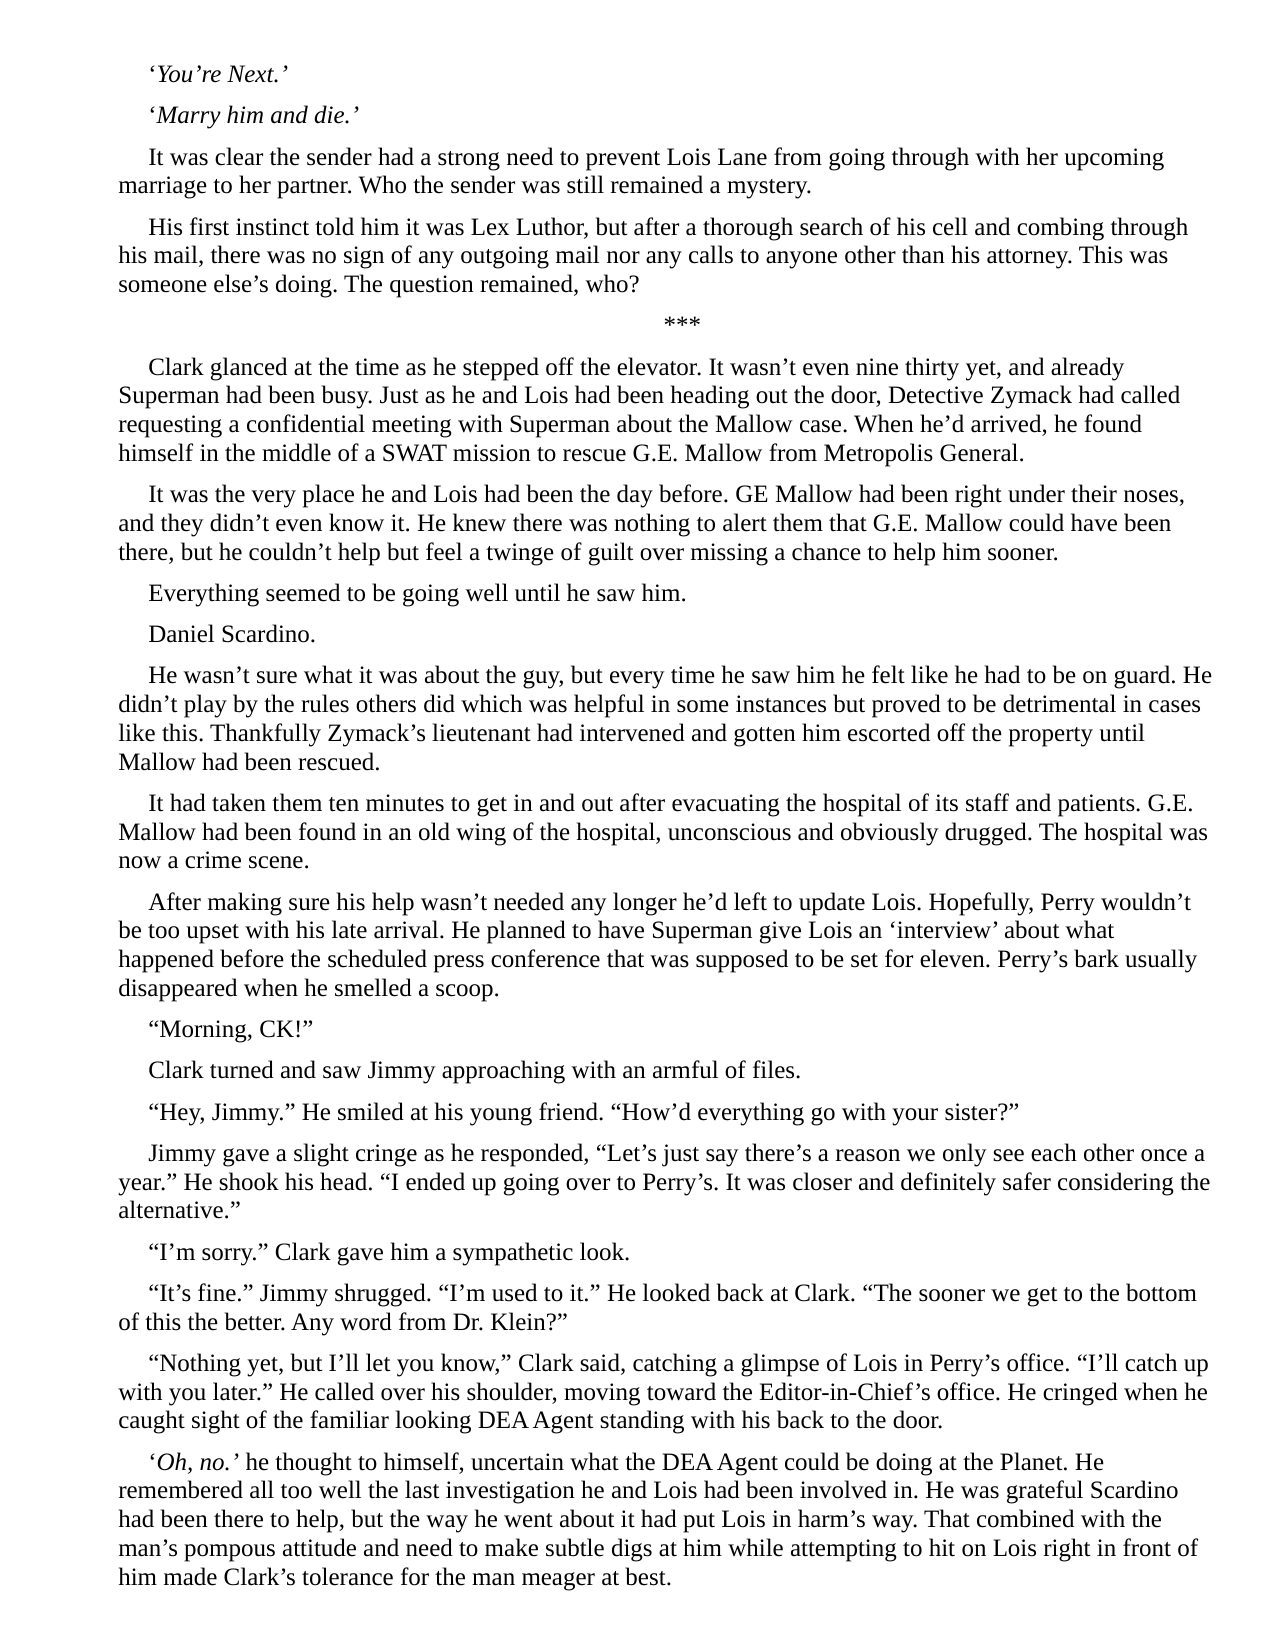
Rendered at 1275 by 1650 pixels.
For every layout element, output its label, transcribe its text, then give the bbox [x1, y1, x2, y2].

text It was the very place he and Lois had been the day before. GE Mallow had been right under their noses, and they didn’t even know it. He knew there was nothing to alert them that G.E. Mallow could have been there, but he couldn’t help but feel a twinge of guilt over missing a chance to help him sooner. [118, 479, 1216, 565]
text “Hey, Jimmy.” He smiled at his young friend. “How’d everything go with your sister?” [118, 1097, 1216, 1125]
text His first instinct told him it was Lex Luthor, but after a thorough search of his cell and combing through his mail, there was no sign of any outgoing mail nor any calls to anyone other than his attorney. This was someone else’s doing. The question remained, who? [118, 212, 1216, 298]
text ‘You’re Next.’ [118, 59, 1216, 88]
text He wasn’t sure what it was about the guy, but every time he saw him he felt like he had to be on guard. He didn’t play by the rules others did which was helpful in some instances but proved to be detrimental in cases like this. Thankfully Zymack’s lieutenant had intervened and gotten him escorted off the property until Mallow had been rescued. [118, 660, 1216, 775]
text *** [118, 310, 1216, 339]
text It was clear the sender had a strong need to prevent Lois Lane from going through with her upcoming marriage to her partner. Who the sender was still remained a mystery. [118, 142, 1216, 199]
text It had taken them ten minutes to get in and out after evacuating the hospital of its staff and patients. G.E. Mallow had been found in an old wing of the hospital, unconscious and obviously drugged. The hospital was now a crime scene. [118, 788, 1216, 874]
text Clark glanced at the time as he stepped off the elevator. It wasn’t even nine thirty yet, and already Superman had been busy. Just as he and Lois had been heading out the door, Detective Zymack had called requesting a confidential meeting with Superman about the Mallow case. When he’d arrived, he found himself in the middle of a SWAT mission to rescue G.E. Mallow from Metropolis General. [118, 352, 1216, 467]
text ‘Oh, no.’ he thought to himself, uncertain what the DEA Agent could be doing at the Planet. He remembered all too well the last investigation he and Lois had been involved in. He was grateful Scardino had been there to help, but the way he went about it had put Lois in harm’s way. That combined with the man’s pompous attitude and need to make subtle digs at him while attempting to hit on Lois right in front of him made Clark’s tolerance for the man meager at best. [118, 1447, 1216, 1590]
text Daniel Scardino. [118, 619, 1216, 648]
text After making sure his help wasn’t needed any longer he’d left to update Lois. Hopefully, Perry wouldn’t be too upset with his late arrival. He planned to have Superman give Lois an ‘interview’ about what happened before the scheduled press conference that was supposed to be set for eleven. Perry’s bark usually disappeared when he smelled a scoop. [118, 887, 1216, 1002]
text ‘Marry him and die.’ [118, 100, 1216, 129]
text Clark turned and saw Jimmy approaching with an armful of files. [118, 1055, 1216, 1084]
text “Morning, CK!” [118, 1014, 1216, 1043]
text Everything seemed to be going well until he saw him. [118, 578, 1216, 607]
text “It’s fine.” Jimmy shrugged. “I’m used to it.” He looked back at Clark. “The sooner we get to the bottom of this the better. Any word from Dr. Klein?” [118, 1278, 1216, 1335]
text Jimmy gave a slight cringe as he responded, “Let’s just say there’s a reason we only see each other once a year.” He shook his head. “I ended up going over to Perry’s. It was closer and definitely safer considering the alternative.” [118, 1138, 1216, 1224]
text “I’m sorry.” Clark gave him a sympathetic look. [118, 1237, 1216, 1265]
text “Nothing yet, but I’ll let you know,” Clark said, catching a glimpse of Lois in Perry’s office. “I’ll catch up with you later.” He called over his shoulder, moving toward the Editor-in-Chief’s office. He cringed when he caught sight of the familiar looking DEA Agent standing with his back to the door. [118, 1348, 1216, 1434]
